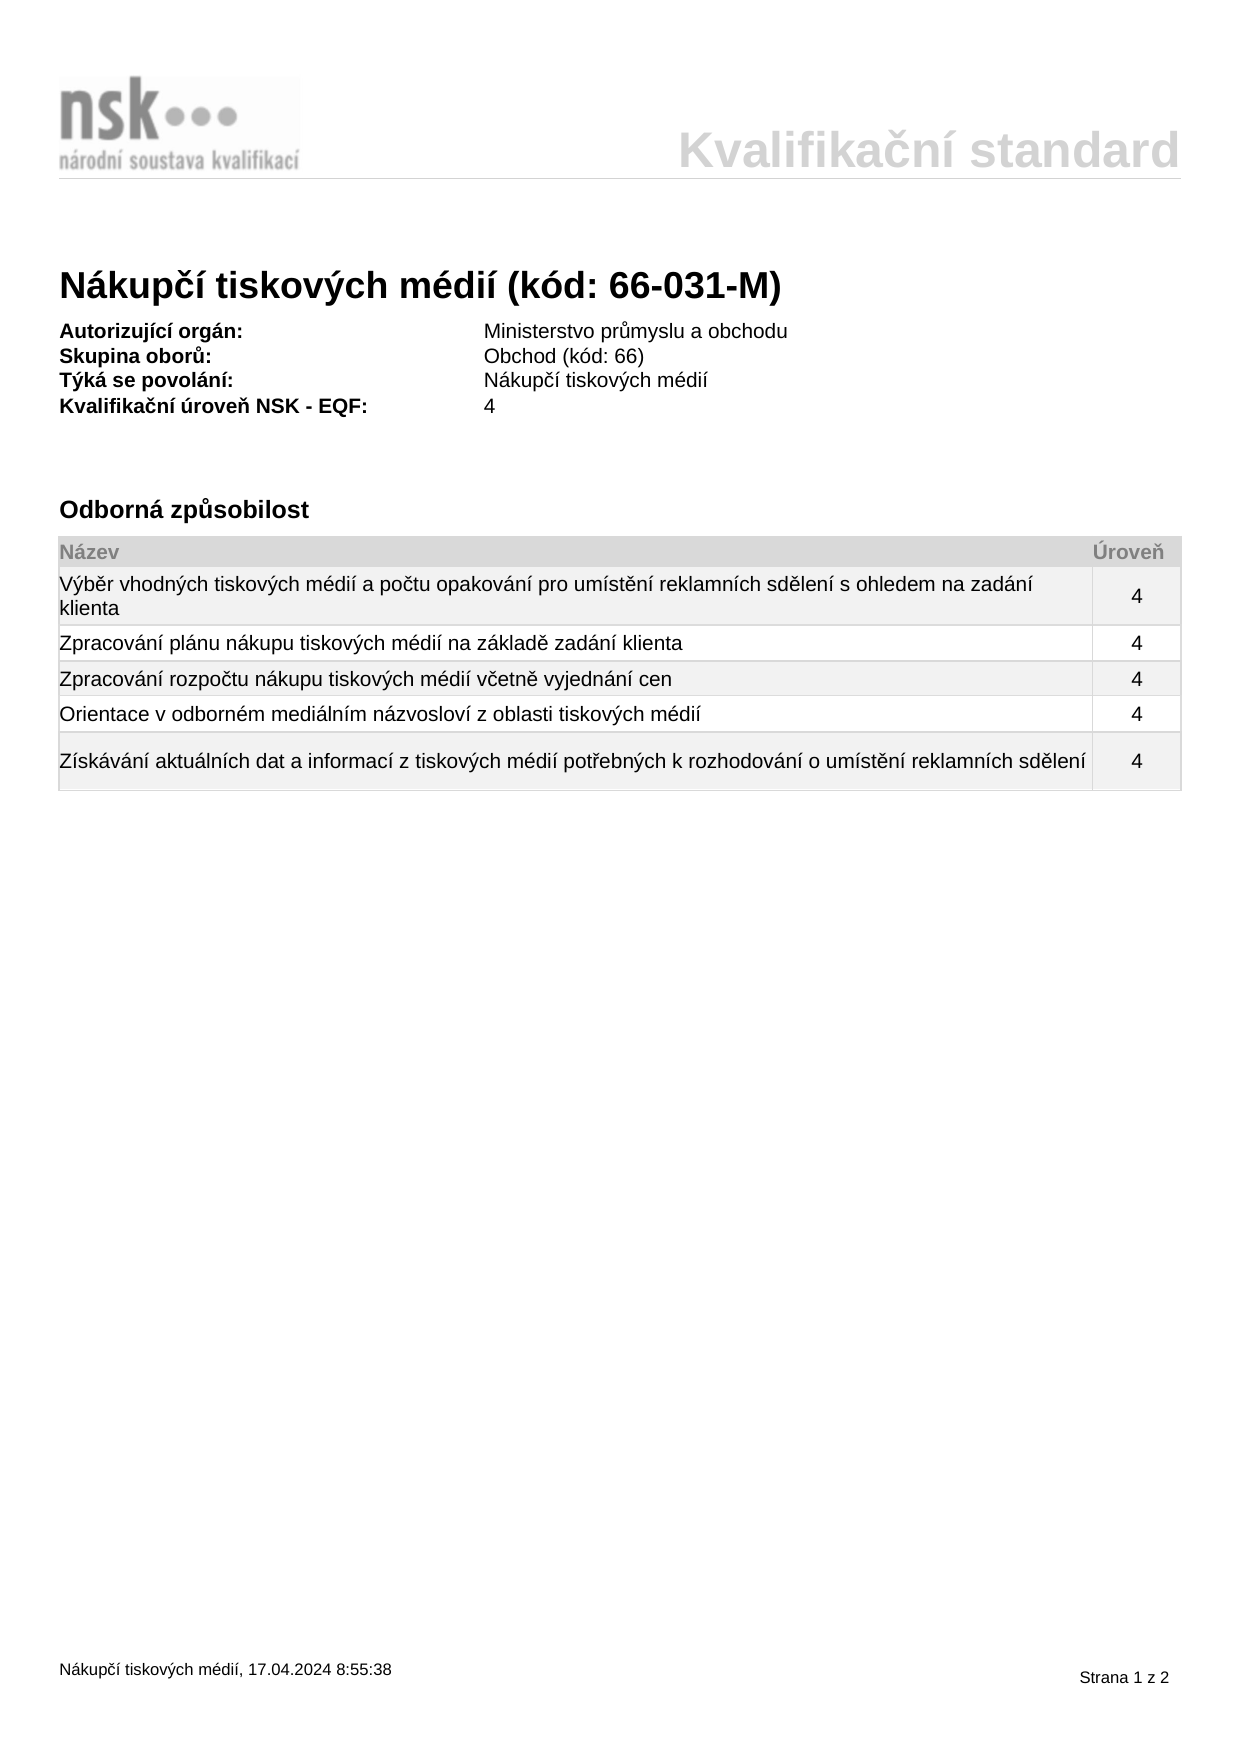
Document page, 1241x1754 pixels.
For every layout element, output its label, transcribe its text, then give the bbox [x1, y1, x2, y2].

table_cell [59, 791, 483, 1089]
table_cell [1093, 1375, 1169, 1659]
table_cell [626, 1090, 862, 1374]
table_header Kvalifikační standard [626, 59, 1181, 178]
table_cell [1093, 791, 1169, 1089]
table_cell Zpracování plánu nákupu tiskových médií na základě zadání klienta [60, 626, 1092, 660]
table_cell [484, 196, 620, 224]
table_cell [1169, 1090, 1181, 1374]
table_cell [862, 791, 1093, 1089]
table_cell [59, 196, 483, 224]
table_cell Odborná způsobilost [59, 489, 1181, 524]
table_cell [620, 791, 626, 1089]
table_cell [1169, 1375, 1181, 1659]
table_cell [862, 524, 1093, 536]
table_cell [1093, 196, 1169, 224]
table_cell [59, 1090, 483, 1374]
table_cell Autorizující orgán: [59, 319, 483, 343]
table_cell [626, 307, 862, 319]
table_cell [626, 196, 862, 224]
table_cell Výběr vhodných tiskových médií a počtu opakování pro umístění reklamních sdělení s ohledem na zadání klienta [60, 567, 1092, 624]
table_cell [620, 307, 626, 319]
table_cell [620, 1090, 626, 1374]
table_cell [1169, 418, 1181, 489]
table_cell Úroveň [1093, 537, 1180, 566]
table_cell [862, 1090, 1093, 1374]
table_cell [620, 418, 626, 489]
table_cell [626, 791, 862, 1089]
table_cell [1093, 307, 1169, 319]
table_cell [59, 172, 483, 178]
table_cell Zpracování rozpočtu nákupu tiskových médií včetně vyjednání cen [60, 662, 1092, 695]
table_cell [1093, 418, 1169, 489]
table_cell Získávání aktuálních dat a informací z tiskových médií potřebných k rozhodování o umístění reklamních sdělení [60, 733, 1092, 789]
table_header [621, 59, 626, 172]
table_cell 4 [1093, 696, 1180, 731]
table_cell [620, 524, 626, 536]
table_cell 4 [484, 394, 1181, 417]
table_cell [1169, 196, 1181, 224]
table_cell [59, 307, 483, 319]
table_cell [620, 196, 626, 224]
table_cell [484, 172, 620, 178]
table_cell Nákupčí tiskových médií, 17.04.2024 8:55:38 [59, 1660, 862, 1696]
table_cell [59, 418, 483, 489]
table_cell [59, 179, 1181, 196]
table_cell 4 [1093, 626, 1180, 660]
table_cell [484, 1090, 620, 1374]
table_cell [862, 418, 1093, 489]
table_cell 4 [1093, 567, 1180, 624]
table_cell [59, 1375, 483, 1659]
table_cell Strana 1 z 2 [862, 1660, 1169, 1696]
table_cell [620, 1375, 626, 1659]
table_cell [862, 1375, 1093, 1659]
table_cell Týká se povolání: [59, 368, 483, 392]
table_cell Ministerstvo průmyslu a obchodu [484, 319, 1181, 344]
table_cell [484, 418, 620, 489]
table_cell [626, 524, 862, 536]
table_cell Obchod (kód: 66) [484, 344, 1181, 368]
table_cell Kvalifikační úroveň NSK - EQF: [59, 394, 483, 417]
table_cell [626, 418, 862, 489]
table_cell [484, 791, 620, 1089]
table_cell Skupina oborů: [59, 344, 483, 368]
table_cell [1169, 307, 1181, 319]
table_cell Nákupčí tiskových médií (kód: 66-031-M) [59, 224, 1181, 307]
table_cell [862, 196, 1093, 224]
table_cell [484, 307, 620, 319]
table_cell Nákupčí tiskových médií [484, 368, 1181, 393]
table_cell [862, 307, 1093, 319]
table_cell [1169, 791, 1181, 1089]
table_cell [626, 1375, 862, 1659]
table_cell [1093, 524, 1169, 536]
table_cell [484, 1375, 620, 1659]
table_cell Orientace v odborném mediálním názvosloví z oblasti tiskových médií [60, 696, 1092, 731]
table_cell [1169, 1660, 1181, 1696]
picture [58, 59, 621, 172]
table_cell [1093, 1090, 1169, 1374]
table_cell 4 [1093, 733, 1180, 789]
table_cell Název [60, 537, 1092, 566]
table_cell [59, 524, 483, 536]
table_cell 4 [1093, 662, 1180, 695]
table_cell [484, 524, 620, 536]
table_cell [1169, 524, 1181, 536]
